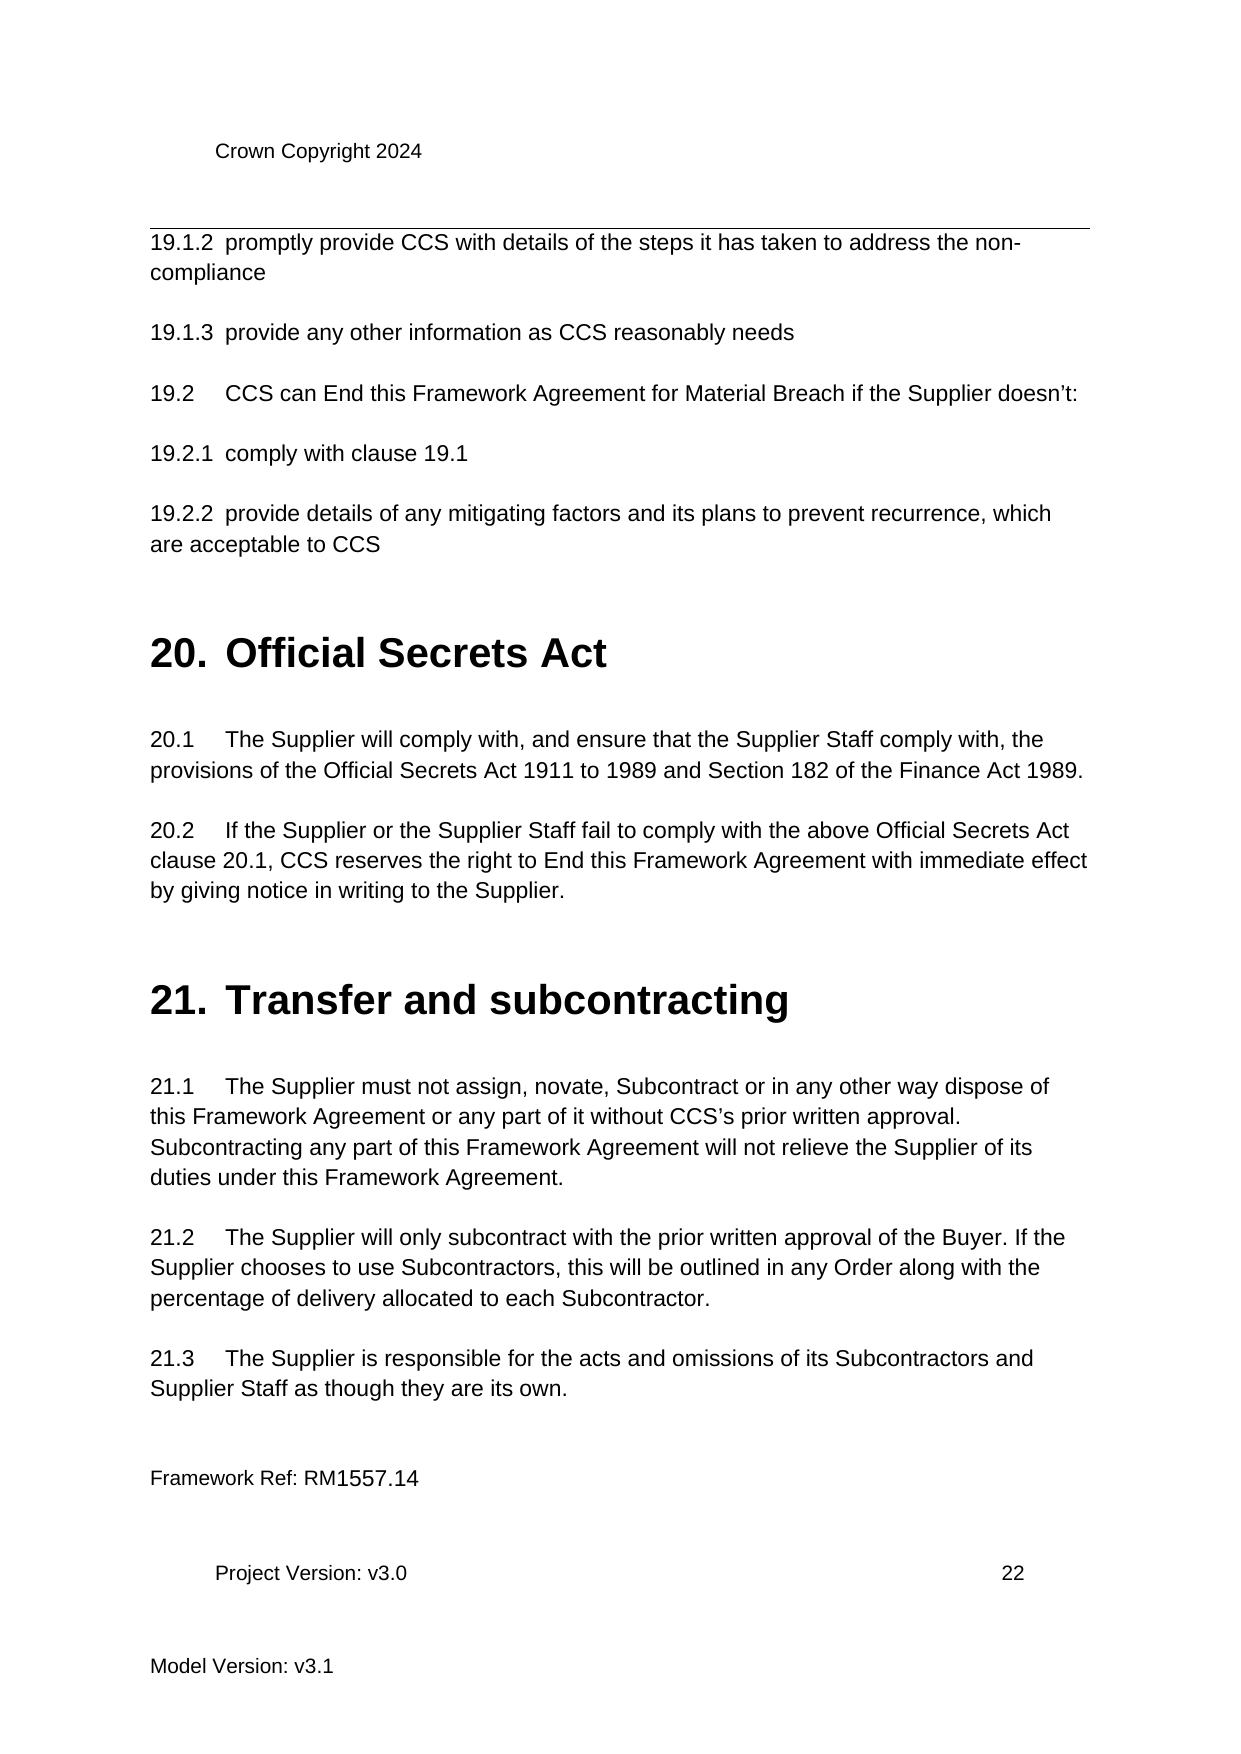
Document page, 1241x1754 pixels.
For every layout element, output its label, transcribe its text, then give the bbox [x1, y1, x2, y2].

subtitle 20.2 If the Supplier or the Supplier Staff fail to comply with the above Official Secrets Act clause 20.1, CCS reserves the right to End this Framework Agreement with immediate effect by giving notice in writing to the Supplier. [150, 817, 1090, 904]
subtitle 21.1 The Supplier must not assign, novate, Subcontract or in any other way dispose of this Framework Agreement or any part of it without CCS’s prior written approval. Subcontracting any part of this Framework Agreement will not relieve the Supplier of its duties under this Framework Agreement. [150, 1073, 1090, 1190]
subtitle 19.1.3 provide any other information as CCS reasonably needs [150, 319, 1090, 346]
subtitle 19.2 CCS can End this Framework Agreement for Material Breach if the Supplier doesn’t: [150, 379, 1090, 406]
subtitle 21.2 The Supplier will only subcontract with the prior written approval of the Buyer. If the Supplier chooses to use Subcontractors, this will be outlined in any Order along with the percentage of delivery allocated to each Subcontractor. [150, 1224, 1090, 1311]
subtitle 21. Transfer and subcontracting [150, 975, 1090, 1023]
subtitle 20. Official Secrets Act [150, 628, 1090, 676]
subtitle 19.2.2 provide details of any mitigating factors and its plans to prevent recurrence, which are acceptable to CCS [150, 500, 1090, 557]
subtitle 19.2.1 comply with clause 19.1 [150, 440, 1090, 466]
subtitle 19.1.2 promptly provide CCS with details of the steps it has taken to address the non-compliance [150, 228, 1090, 285]
subtitle 20.1 The Supplier will comply with, and ensure that the Supplier Staff comply with, the provisions of the Official Secrets Act 1911 to 1989 and Section 182 of the Finance Act 1989. [150, 726, 1090, 783]
subtitle 21.3 The Supplier is responsible for the acts and omissions of its Subcontractors and Supplier Staff as though they are its own. [150, 1345, 1090, 1402]
